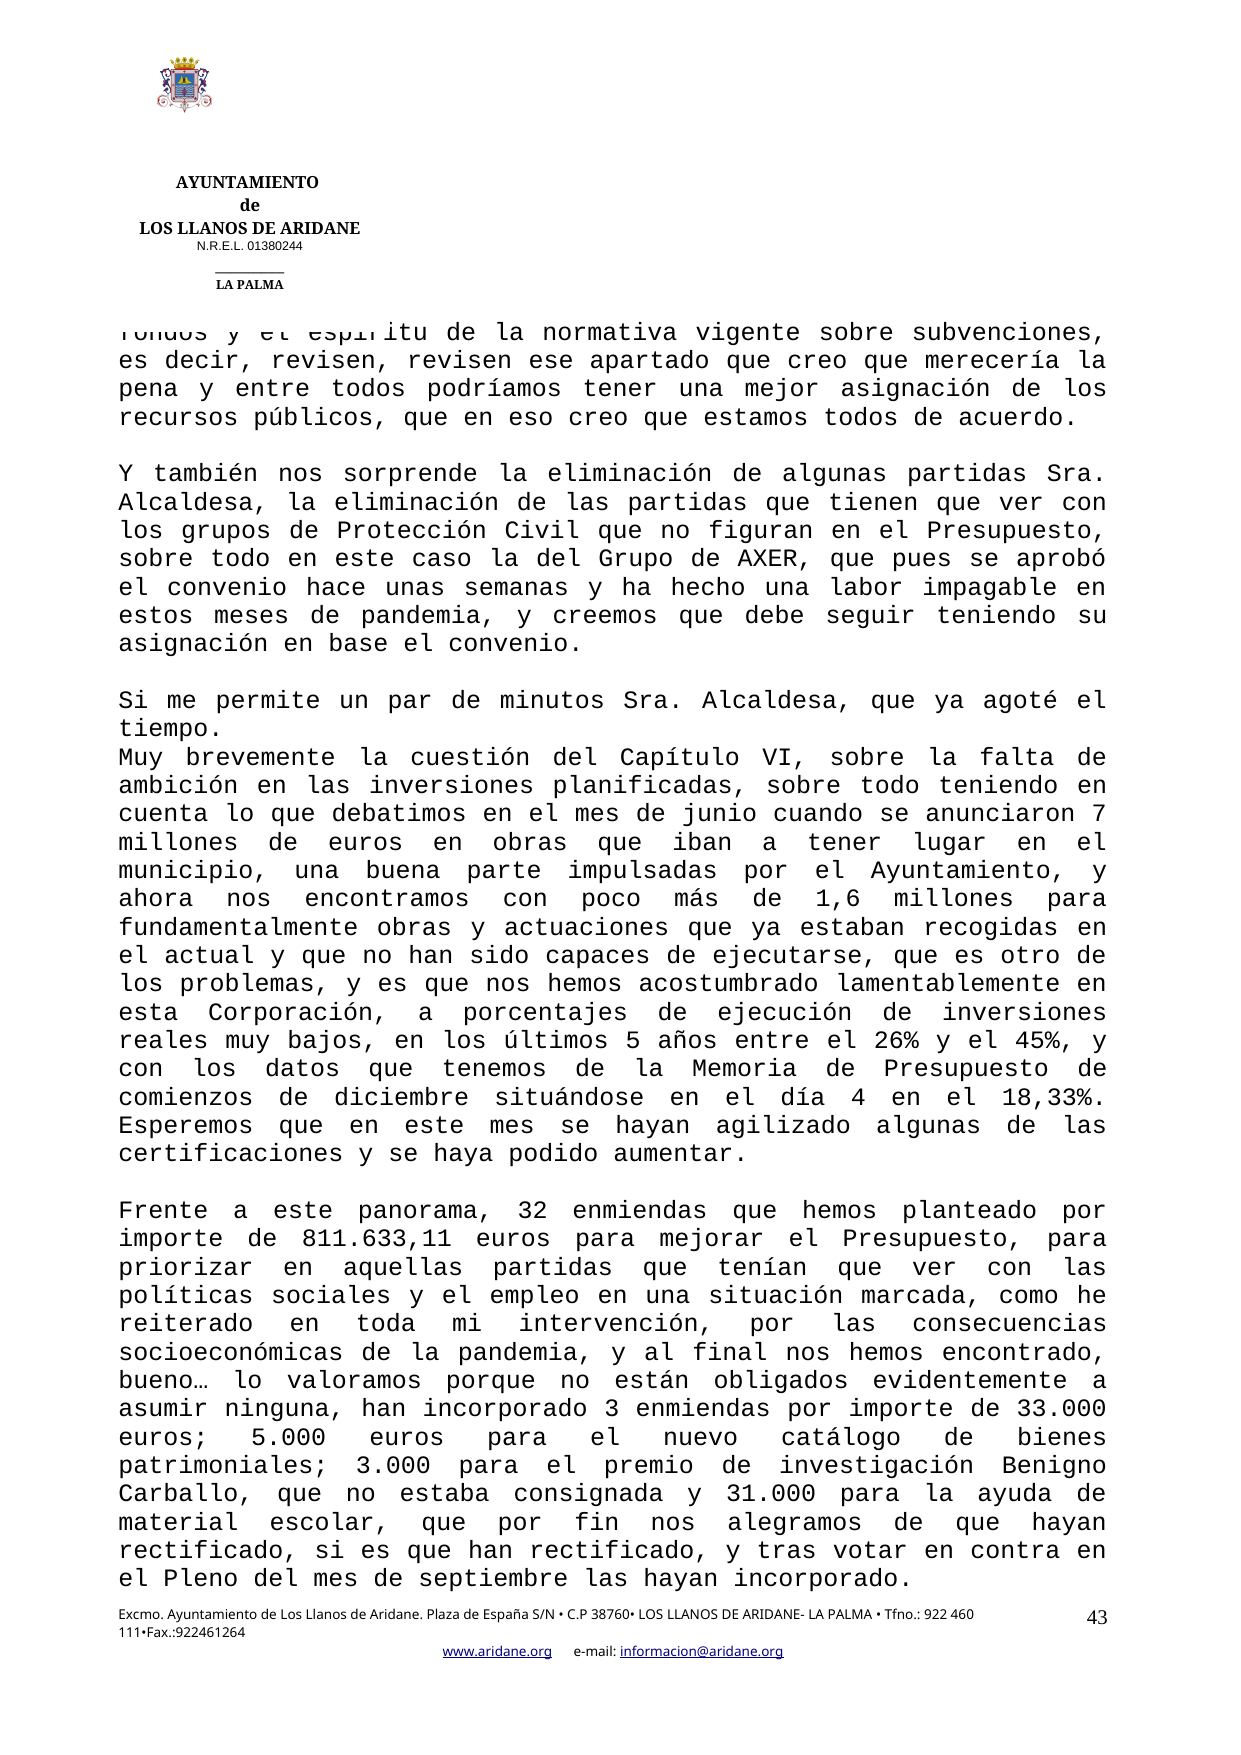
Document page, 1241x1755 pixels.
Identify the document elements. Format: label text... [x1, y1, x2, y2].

subtitle Frente a este panorama, 32 enmiendas que hemos planteado por importe de 811.633,11 euros para mejorar el Presupuesto, para priorizar en aquellas partidas que tenían que ver con las políticas sociales y el empleo en una situación marcada, como he reiterado en toda mi intervención, por las consecuencias socioeconómicas de la pandemia, y al final nos hemos encontrado, bueno… lo valoramos porque no están obligados evidentemente a asumir ninguna, han incorporado 3 enmiendas por importe de 33.000 euros; 5.000 euros para el nuevo catálogo de bienes patrimoniales; 3.000 para el premio de investigación Benigno Carballo, que no estaba consignada y 31.000 para la ayuda de material escolar, que por fin nos alegramos de que hayan rectificado, si es que han rectificado, y tras votar en contra en el Pleno del mes de septiembre las hayan incorporado. [118, 1198, 1107, 1594]
subtitle Muy brevemente la cuestión del Capítulo VI, sobre la falta de ambición en las inversiones planificadas, sobre todo teniendo en cuenta lo que debatimos en el mes de junio cuando se anunciaron 7 millones de euros en obras que iban a tener lugar en el municipio, una buena parte impulsadas por el Ayuntamiento, y ahora nos encontramos con poco más de 1,6 millones para fundamentalmente obras y actuaciones que ya estaban recogidas en el actual y que no han sido capaces de ejecutarse, que es otro de los problemas, y es que nos hemos acostumbrado lamentablemente en esta Corporación, a porcentajes de ejecución de inversiones reales muy bajos, en los últimos 5 años entre el 26% y el 45%, y con los datos que tenemos de la Memoria de Presupuesto de comienzos de diciembre situándose en el día 4 en el 18,33%. Esperemos que en este mes se hayan agilizado algunas de las certificaciones y se haya podido aumentar. [118, 744, 1107, 1169]
subtitle Si me permite un par de minutos Sra. Alcaldesa, que ya agoté el tiempo. [118, 688, 1107, 744]
subtitle Y también nos sorprende la eliminación de algunas partidas Sra. Alcaldesa, la eliminación de las partidas que tienen que ver con los grupos de Protección Civil que no figuran en el Presupuesto, sobre todo en este caso la del Grupo de AXER, que pues se aprobó el convenio hace unas semanas y ha hecho una labor impagable en estos meses de pandemia, y creemos que debe seguir teniendo su asignación en base el convenio. [118, 461, 1107, 659]
subtitle fondos y el espíritu de la normativa vigente sobre subvenciones, es decir, revisen, revisen ese apartado que creo que merecería la pena y entre todos podríamos tener una mejor asignación de los recursos públicos, que en eso creo que estamos todos de acuerdo. [118, 319, 1107, 433]
